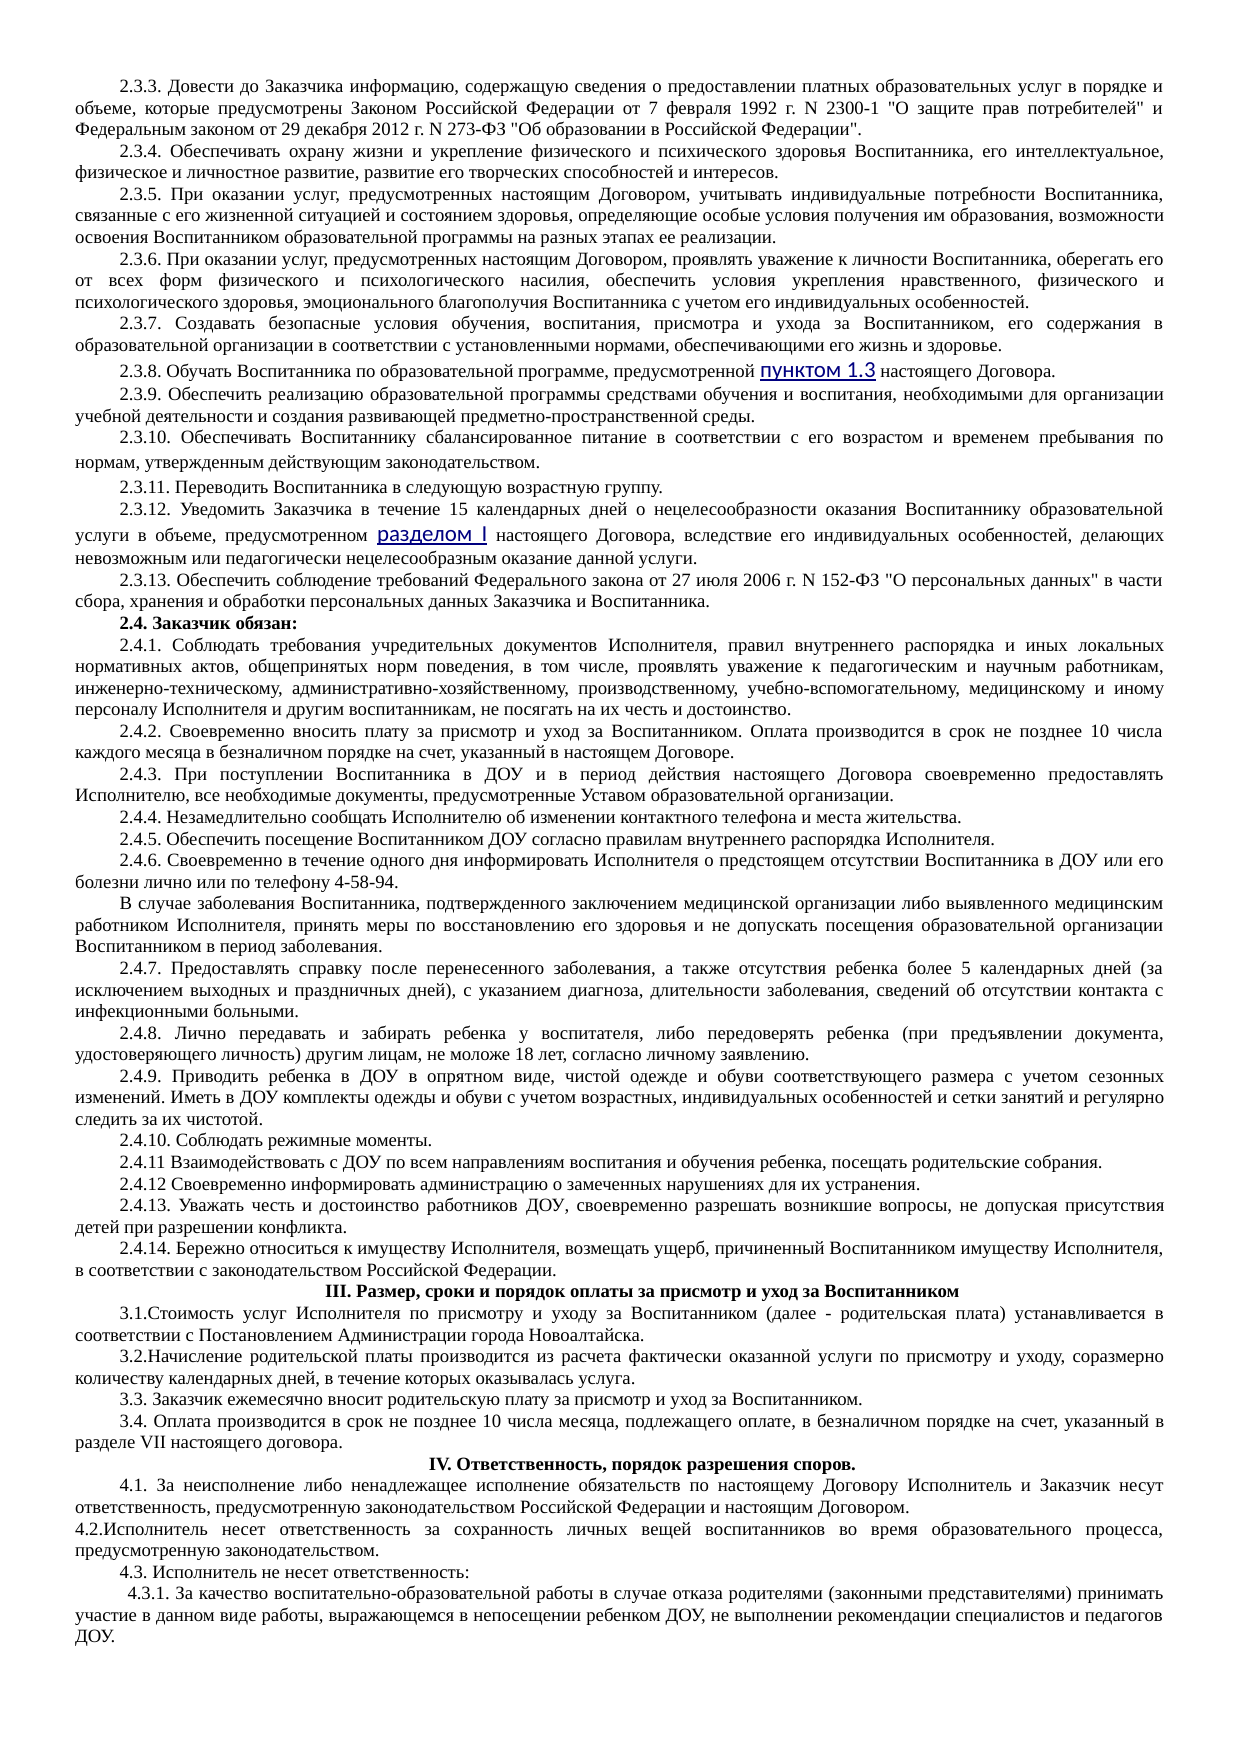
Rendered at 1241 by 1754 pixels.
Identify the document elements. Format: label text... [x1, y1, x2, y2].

text 2.4.8. Лично передавать и забирать ребенка у воспитателя, либо передоверять ребенка (при предъявлении документа, удостоверяющего личность) другим лицам, не моложе 18 лет, согласно личному заявлению. [75, 1022, 1165, 1065]
text 2.4.9. Приводить ребенка в ДОУ в опрятном виде, чистой одежде и обуви соответствующего размера с учетом сезонных изменений. Иметь в ДОУ комплекты одежды и обуви с учетом возрастных, индивидуальных особенностей и сетки занятий и регулярно следить за их чистотой. [75, 1065, 1165, 1129]
text 4.3.1. За качество воспитательно-образовательной работы в случае отказа родителями (законными представителями) принимать участие в данном виде работы, выражающемся в непосещении ребенком ДОУ, не выполнении рекомендации специалистов и педагогов ДОУ. [75, 1582, 1165, 1647]
text 2.4. Заказчик обязан: [75, 612, 1165, 633]
text 2.4.6. Своевременно в течение одного дня информировать Исполнителя о предстоящем отсутствии Воспитанника в ДОУ или его болезни лично или по телефону 4-58-94. [75, 849, 1165, 892]
text 2.3.12. Уведомить Заказчика в течение 15 календарных дней о нецелесообразности оказания Воспитаннику образовательной услуги в объеме, предусмотренном разделом I настоящего Договора, вследствие его индивидуальных особенностей, делающих невозможным или педагогически нецелесообразным оказание данной услуги. [75, 498, 1165, 569]
text 3.2.Начисление родительской платы производится из расчета фактически оказанной услуги по присмотру и уходу, соразмерно количеству календарных дней, в течение которых оказывалась услуга. [75, 1345, 1165, 1388]
text 2.4.1. Соблюдать требования учредительных документов Исполнителя, правил внутреннего распорядка и иных локальных нормативных актов, общепринятых норм поведения, в том числе, проявлять уважение к педагогическим и научным работникам, инженерно-техническому, административно-хозяйственному, производственному, учебно-вспомогательному, медицинскому и иному персоналу Исполнителя и другим воспитанникам, не посягать на их честь и достоинство. [75, 633, 1165, 720]
text 2.3.10. Обеспечивать Воспитаннику сбалансированное питание в соответствии с его возрастом и временем пребывания по нормам, утвержденным действующим законодательством. [75, 426, 1165, 473]
text 2.3.11. Переводить Воспитанника в следующую возрастную группу. [75, 476, 1165, 498]
text 2.4.13. Уважать честь и достоинство работников ДОУ, своевременно разрешать возникшие вопросы, не допуская присутствия детей при разрешении конфликта. [75, 1194, 1165, 1237]
text 2.4.5. Обеспечить посещение Воспитанником ДОУ согласно правилам внутреннего распорядка Исполнителя. [75, 827, 1165, 849]
text IV. Ответственность, порядок разрешения споров. [75, 1453, 1165, 1474]
text 3.3. Заказчик ежемесячно вносит родительскую плату за присмотр и уход за Воспитанником. [75, 1388, 1165, 1410]
text 2.4.7. Предоставлять справку после перенесенного заболевания, а также отсутствия ребенка более 5 календарных дней (за исключением выходных и праздничных дней), с указанием диагноза, длительности заболевания, сведений об отсутствии контакта с инфекционными больными. [75, 957, 1165, 1022]
text 4.3. Исполнитель не несет ответственность: [75, 1561, 1165, 1582]
text 2.3.5. При оказании услуг, предусмотренных настоящим Договором, учитывать индивидуальные потребности Воспитанника, связанные с его жизненной ситуацией и состоянием здоровья, определяющие особые условия получения им образования, возможности освоения Воспитанником образовательной программы на разных этапах ее реализации. [75, 183, 1165, 247]
text III. Размер, сроки и порядок оплаты за присмотр и уход за Воспитанником [75, 1280, 1165, 1302]
text В случае заболевания Воспитанника, подтвержденного заключением медицинской организации либо выявленного медицинским работником Исполнителя, принять меры по восстановлению его здоровья и не допускать посещения образовательной организации Воспитанником в период заболевания. [75, 892, 1165, 957]
text 2.3.4. Обеспечивать охрану жизни и укрепление физического и психического здоровья Воспитанника, его интеллектуальное, физическое и личностное развитие, развитие его творческих способностей и интересов. [75, 140, 1165, 183]
text 2.3.13. Обеспечить соблюдение требований Федерального закона от 27 июля 2006 г. N 152-ФЗ "О персональных данных" в части сбора, хранения и обработки персональных данных Заказчика и Воспитанника. [75, 569, 1165, 612]
text 2.3.9. Обеспечить реализацию образовательной программы средствами обучения и воспитания, необходимыми для организации учебной деятельности и создания развивающей предметно-пространственной среды. [75, 383, 1165, 426]
text 2.3.8. Обучать Воспитанника по образовательной программе, предусмотренной пунктом 1.3 настоящего Договора. [75, 355, 1165, 383]
text 2.4.4. Незамедлительно сообщать Исполнителю об изменении контактного телефона и места жительства. [75, 806, 1165, 827]
text 2.4.11 Взаимодействовать с ДОУ по всем направлениям воспитания и обучения ребенка, посещать родительские собрания. [75, 1151, 1165, 1172]
text 3.1.Стоимость услуг Исполнителя по присмотру и уходу за Воспитанником (далее - родительская плата) устанавливается в соответствии с Постановлением Администрации города Новоалтайска. [75, 1302, 1165, 1345]
text 4.2.Исполнитель несет ответственность за сохранность личных вещей воспитанников во время образовательного процесса, предусмотренную законодательством. [75, 1517, 1165, 1561]
text 2.4.12 Своевременно информировать администрацию о замеченных нарушениях для их устранения. [75, 1172, 1165, 1194]
text 2.4.14. Бережно относиться к имуществу Исполнителя, возмещать ущерб, причиненный Воспитанником имуществу Исполнителя, в соответствии с законодательством Российской Федерации. [75, 1237, 1165, 1280]
text 2.3.3. Довести до Заказчика информацию, содержащую сведения о предоставлении платных образовательных услуг в порядке и объеме, которые предусмотрены Законом Российской Федерации от 7 февраля 1992 г. N 2300-1 "О защите прав потребителей" и Федеральным законом от 29 декабря 2012 г. N 273-ФЗ "Об образовании в Российской Федерации". [75, 75, 1165, 140]
text 2.3.7. Создавать безопасные условия обучения, воспитания, присмотра и ухода за Воспитанником, его содержания в образовательной организации в соответствии с установленными нормами, обеспечивающими его жизнь и здоровье. [75, 312, 1165, 355]
text 3.4. Оплата производится в срок не позднее 10 числа месяца, подлежащего оплате, в безналичном порядке на счет, указанный в разделе VII настоящего договора. [75, 1410, 1165, 1453]
text 2.4.10. Соблюдать режимные моменты. [75, 1129, 1165, 1151]
text 2.3.6. При оказании услуг, предусмотренных настоящим Договором, проявлять уважение к личности Воспитанника, оберегать его от всех форм физического и психологического насилия, обеспечить условия укрепления нравственного, физического и психологического здоровья, эмоционального благополучия Воспитанника с учетом его индивидуальных особенностей. [75, 247, 1165, 312]
text 2.4.3. При поступлении Воспитанника в ДОУ и в период действия настоящего Договора своевременно предоставлять Исполнителю, все необходимые документы, предусмотренные Уставом образовательной организации. [75, 763, 1165, 806]
text 2.4.2. Своевременно вносить плату за присмотр и уход за Воспитанником. Оплата производится в срок не позднее 10 числа каждого месяца в безналичном порядке на счет, указанный в настоящем Договоре. [75, 720, 1165, 763]
text 4.1. За неисполнение либо ненадлежащее исполнение обязательств по настоящему Договору Исполнитель и Заказчик несут ответственность, предусмотренную законодательством Российской Федерации и настоящим Договором. [75, 1474, 1165, 1517]
